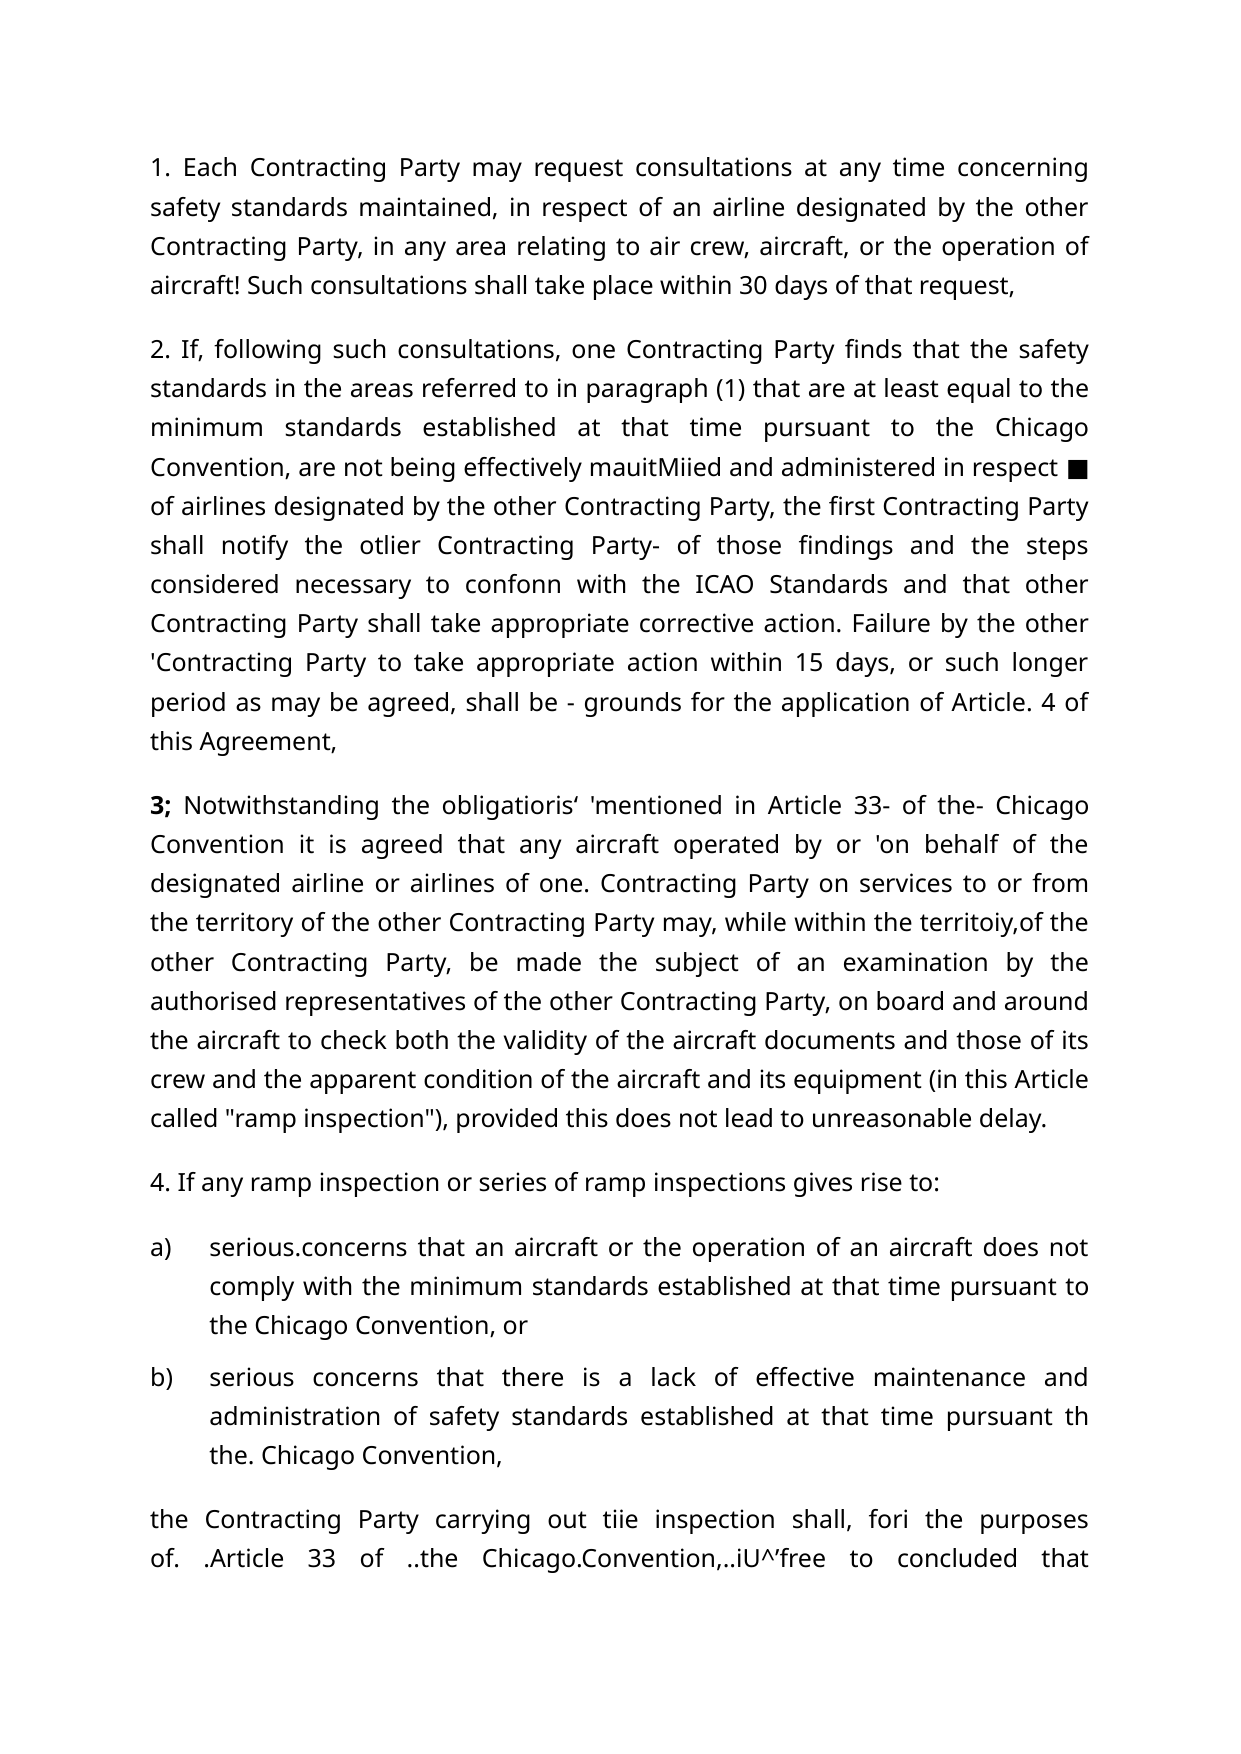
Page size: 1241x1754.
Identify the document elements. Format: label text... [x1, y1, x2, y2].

text 1. Each Contracting Party may request consultations at any time concerning safety standards maintained, in respect of an airline designated by the other Contracting Party, in any area relating to air crew, aircraft, or the operation of aircraft! Such consultations shall take place within 30 days of that request, [150, 150, 1090, 302]
text 4. If any ramp inspection or series of ramp inspections gives rise to: [150, 1165, 1090, 1199]
list b) serious concerns that there is a lack of effective maintenance and administration of safety standards established at that time pursuant th the. Chicago Convention, [150, 1359, 1090, 1472]
list a) serious.concerns that an aircraft or the operation of an aircraft does not comply with the minimum standards established at that time pursuant to the Chicago Convention, or [150, 1229, 1090, 1342]
text 3; Notwithstanding the obligatioris‘ 'mentioned in Article 33- of the- Chicago Convention it is agreed that any aircraft operated by or 'on behalf of the designated airline or airlines of one. Contracting Party on services to or from the territory of the other Contracting Party may, while within the territoiy,of the other Contracting Party, be made the subject of an examination by the authorised representatives of the other Contracting Party, on board and around the aircraft to check both the validity of the aircraft documents and those of its crew and the apparent condition of the aircraft and its equipment (in this Article called "ramp inspection"), provided this does not lead to unreasonable delay. [150, 787, 1090, 1135]
text 2. If, following such consultations, one Contracting Party finds that the safety standards in the areas referred to in paragraph (1) that are at least equal to the minimum standards established at that time pursuant to the Chicago Convention, are not being effectively mauitMiied and administered in respect ■ of airlines designated by the other Contracting Party, the first Contracting Party shall notify the otlier Contracting Party- of those findings and the steps considered necessary to confonn with the ICAO Standards and that other Contracting Party shall take appropriate corrective action. Failure by the other 'Contracting Party to take appropriate action within 15 days, or such longer period as may be agreed, shall be - grounds for the application of Article. 4 of this Agreement, [150, 332, 1090, 757]
text the Contracting Party carrying out tiie inspection shall, fori the purposes of. .Article 33 of ..the Chicago.Convention,..iU^’free to concluded that [150, 1502, 1090, 1575]
